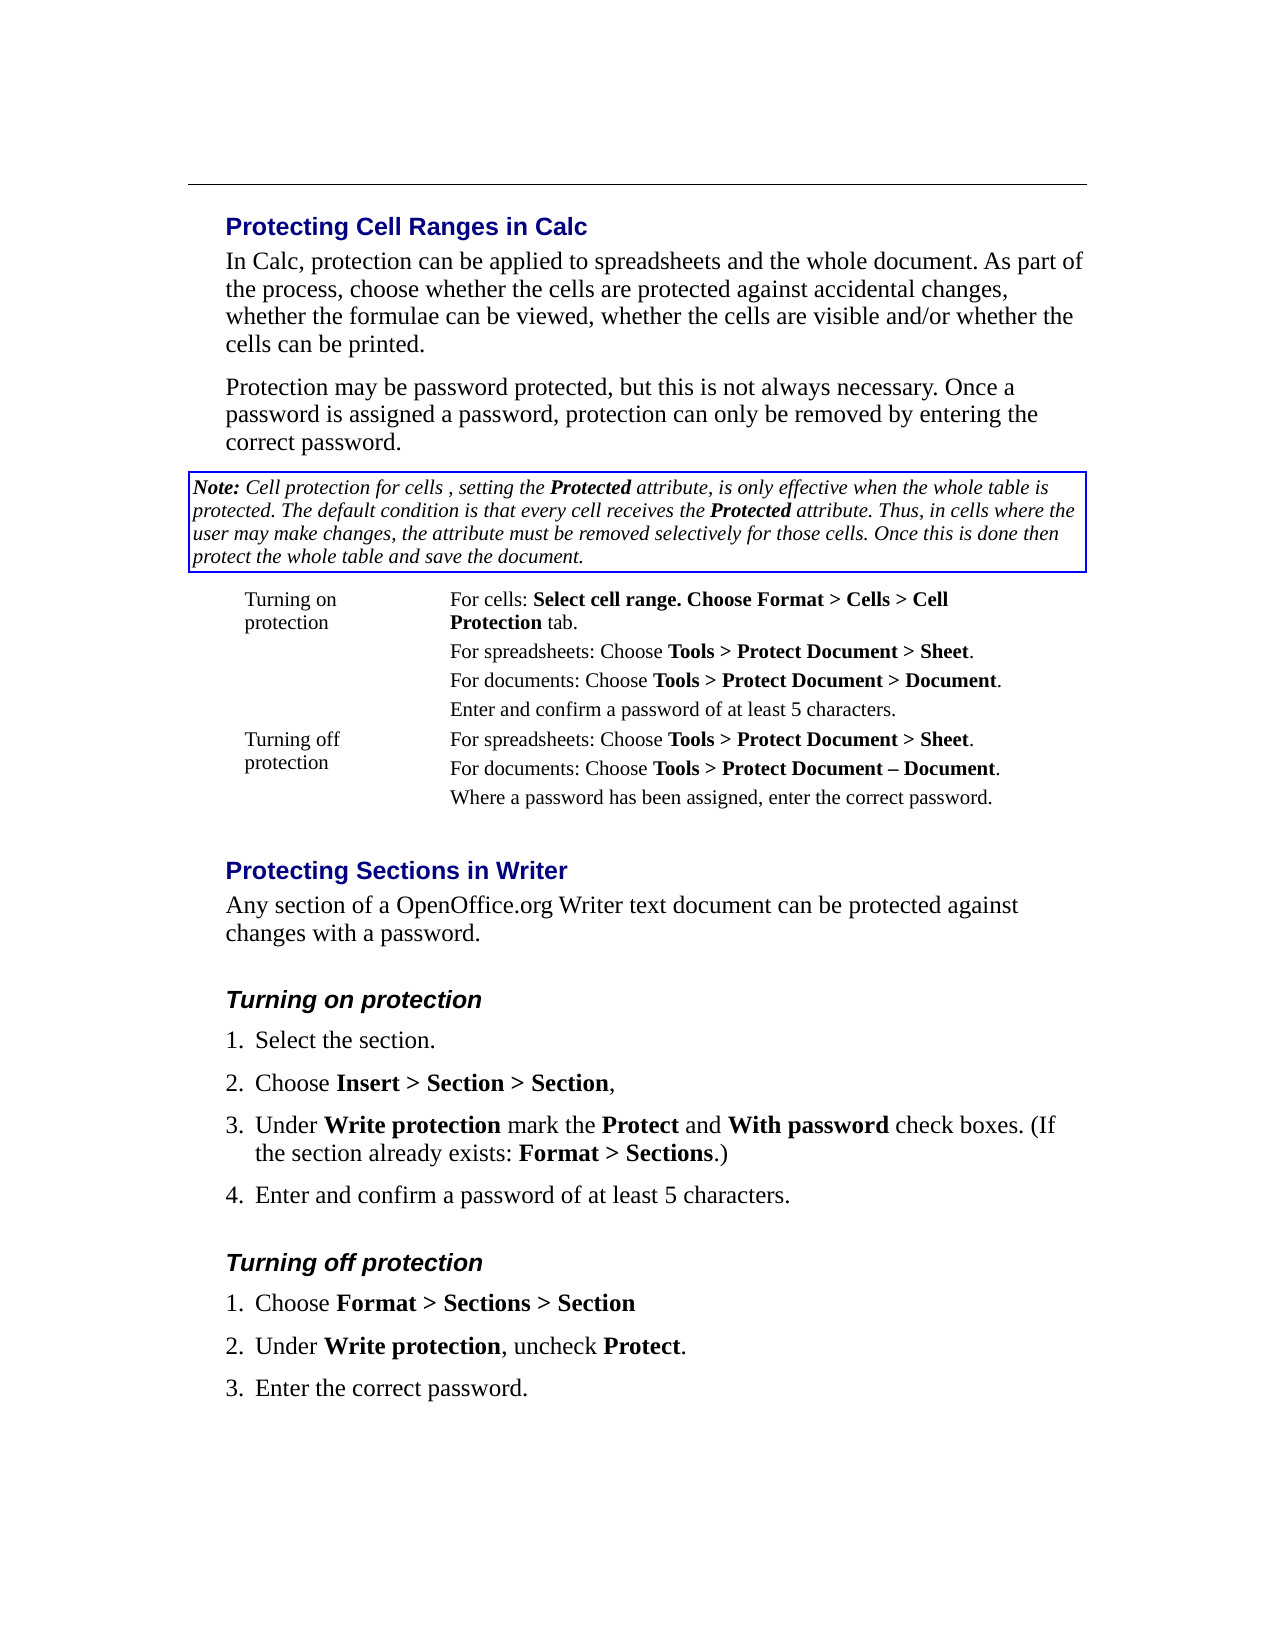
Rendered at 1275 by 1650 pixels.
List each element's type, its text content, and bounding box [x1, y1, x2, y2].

table_header For cells: Select cell range. Choose Format > Cells > Cell Protection tab. For spreadsheets: Choose Tools > Protect Document > Sheet. For documents: Choose Tools > Protect Document > Document. Enter and confirm a password of at least 5 characters. [435, 588, 1051, 727]
table_cell For spreadsheets: Choose Tools > Protect Document > Sheet. For documents: Choose Tools > Protect Document – Document. Where a password has been assigned, enter the correct password. [435, 728, 1051, 814]
subtitle Turning off protection [225, 1249, 1087, 1277]
list Choose Format > Sections > Section [225, 1289, 1087, 1317]
list Enter and confirm a password of at least 5 characters. [225, 1182, 1087, 1209]
list Select the section. [225, 1026, 1087, 1054]
text In Calc, protection can be applied to spreadsheets and the whole document. As part of the process, choose whether the cells are protected against accidental changes, whether the formulae can be viewed, whether the cells are visible and/or whether the cells can be printed. [225, 247, 1087, 358]
subtitle Protecting Cell Ranges in Calc [225, 213, 1087, 241]
text Any section of a OpenOffice.org Writer text document can be protected against changes with a password. [225, 891, 1087, 946]
list Enter the correct password. [225, 1374, 1087, 1402]
list Under Write protection, uncheck Protect. [225, 1332, 1087, 1359]
list Under Write protection mark the Protect and With password check boxes. (If the section already exists: Format > Sections.) [225, 1111, 1087, 1167]
subtitle Turning on protection [225, 986, 1087, 1014]
list Choose Insert > Section > Section, [225, 1069, 1087, 1097]
table_header Turning on protection [230, 588, 435, 727]
text Protection may be password protected, but this is not always necessary. Once a password is assigned a password, protection can only be removed by entering the correct password. [225, 373, 1087, 456]
subtitle Protecting Sections in Writer [225, 857, 1087, 885]
text Note: Cell protection for cells , setting the Protected attribute, is only effective when the whole table is protected. The default condition is that every cell receives the Protected attribute. Thus, in cells where the user may make changes, the attribute must be removed selectively for those cells. Once this is done then protect the whole table and save the document. [190, 473, 1085, 571]
table_cell Turning off protection [230, 728, 435, 814]
